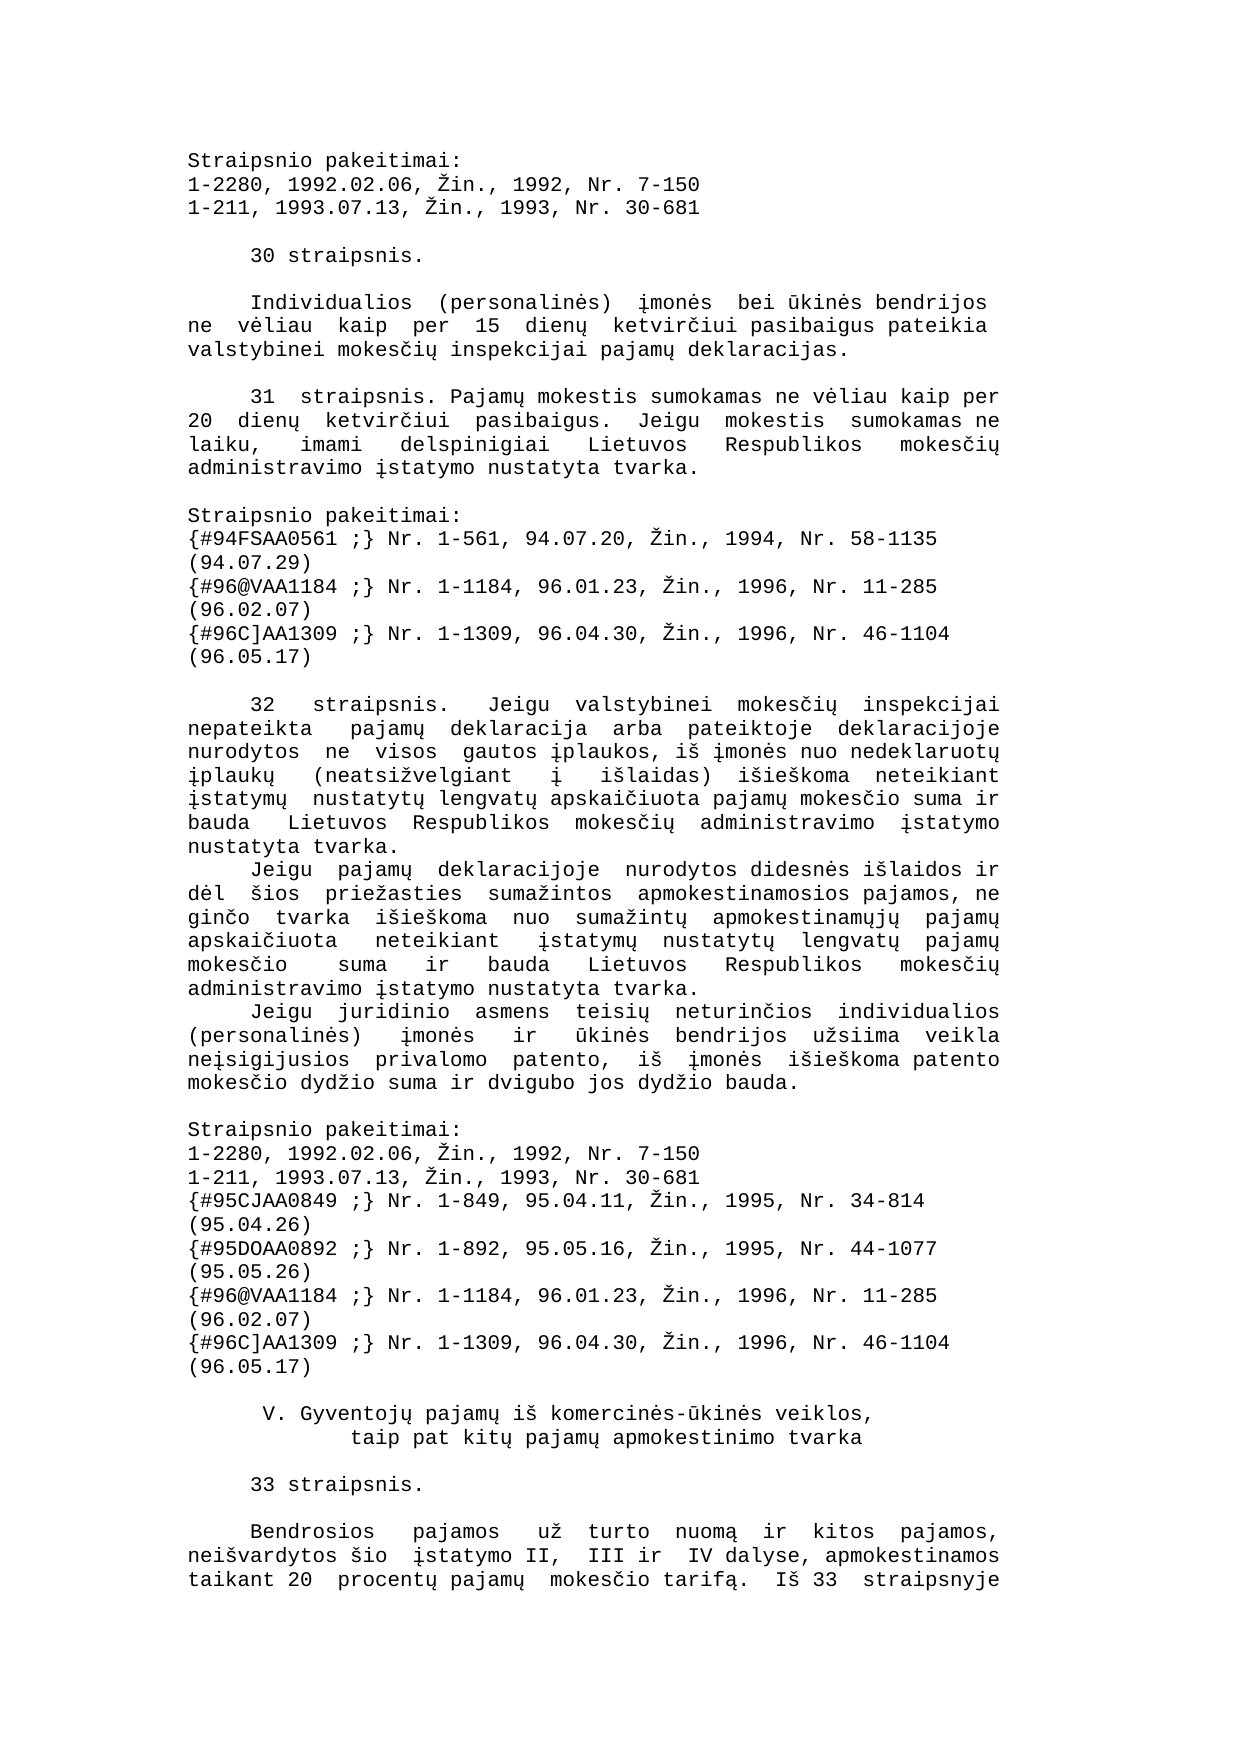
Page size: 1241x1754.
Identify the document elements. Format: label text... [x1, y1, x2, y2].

text ginčo tvarka išieškoma nuo sumažintų apmokestinamųjų pajamų [187, 907, 1053, 930]
text {#96@VAA1184 ;} Nr. 1-1184, 96.01.23, Žin., 1996, Nr. 11-285 (96.02.07) [187, 1285, 1053, 1332]
text 1-211, 1993.07.13, Žin., 1993, Nr. 30-681 [187, 197, 1053, 221]
text 32 straipsnis. Jeigu valstybinei mokesčių inspekcijai [187, 694, 1053, 717]
text laiku, imami delspinigiai Lietuvos Respublikos mokesčių [187, 434, 1053, 457]
text valstybinei mokesčių inspekcijai pajamų deklaracijas. [187, 339, 1053, 363]
text neišvardytos šio įstatymo II, III ir IV dalyse, apmokestinamos [187, 1545, 1053, 1569]
text apskaičiuota neteikiant įstatymų nustatytų lengvatų pajamų [187, 930, 1053, 954]
text taip pat kitų pajamų apmokestinimo tvarka [187, 1427, 1053, 1451]
text {#94FSAA0561 ;} Nr. 1-561, 94.07.20, Žin., 1994, Nr. 58-1135 (94.07.29) [187, 528, 1053, 576]
text administravimo įstatymo nustatyta tvarka. [187, 978, 1053, 1001]
text nurodytos ne visos gautos įplaukos, iš įmonės nuo nedeklaruotų [187, 741, 1053, 765]
text dėl šios priežasties sumažintos apmokestinamosios pajamos, ne [187, 883, 1053, 907]
text Jeigu pajamų deklaracijoje nurodytos didesnės išlaidos ir [187, 859, 1053, 883]
text Straipsnio pakeitimai: [187, 150, 1053, 174]
text {#95CJAA0849 ;} Nr. 1-849, 95.04.11, Žin., 1995, Nr. 34-814 (95.04.26) [187, 1190, 1053, 1238]
text ne vėliau kaip per 15 dienų ketvirčiui pasibaigus pateikia [187, 316, 1053, 339]
text 20 dienų ketvirčiui pasibaigus. Jeigu mokestis sumokamas ne [187, 410, 1053, 434]
text 1-2280, 1992.02.06, Žin., 1992, Nr. 7-150 [187, 1143, 1053, 1167]
text Straipsnio pakeitimai: [187, 505, 1053, 528]
text 33 straipsnis. [187, 1474, 1053, 1498]
text 31 straipsnis. Pajamų mokestis sumokamas ne vėliau kaip per [187, 386, 1053, 410]
text neįsigijusios privalomo patento, iš įmonės išieškoma patento [187, 1048, 1053, 1072]
text 30 straipsnis. [187, 244, 1053, 268]
text mokesčio dydžio suma ir dvigubo jos dydžio bauda. [187, 1072, 1053, 1096]
text Individualios (personalinės) įmonės bei ūkinės bendrijos [187, 292, 1053, 316]
text įplaukų (neatsižvelgiant į išlaidas) išieškoma neteikiant [187, 765, 1053, 788]
text Straipsnio pakeitimai: [187, 1119, 1053, 1143]
text taikant 20 procentų pajamų mokesčio tarifą. Iš 33 straipsnyje [187, 1569, 1053, 1592]
text {#96C]AA1309 ;} Nr. 1-1309, 96.04.30, Žin., 1996, Nr. 46-1104 (96.05.17) [187, 623, 1053, 670]
text nepateikta pajamų deklaracija arba pateiktoje deklaracijoje [187, 717, 1053, 741]
text (personalinės) įmonės ir ūkinės bendrijos užsiima veikla [187, 1025, 1053, 1048]
text Jeigu juridinio asmens teisių neturinčios individualios [187, 1001, 1053, 1025]
text nustatyta tvarka. [187, 836, 1053, 859]
text {#95DOAA0892 ;} Nr. 1-892, 95.05.16, Žin., 1995, Nr. 44-1077 (95.05.26) [187, 1238, 1053, 1285]
text įstatymų nustatytų lengvatų apskaičiuota pajamų mokesčio suma ir [187, 788, 1053, 812]
text V. Gyventojų pajamų iš komercinės-ūkinės veiklos, [187, 1403, 1053, 1427]
text {#96C]AA1309 ;} Nr. 1-1309, 96.04.30, Žin., 1996, Nr. 46-1104 (96.05.17) [187, 1332, 1053, 1379]
text Bendrosios pajamos už turto nuomą ir kitos pajamos, [187, 1521, 1053, 1545]
text bauda Lietuvos Respublikos mokesčių administravimo įstatymo [187, 812, 1053, 836]
text 1-2280, 1992.02.06, Žin., 1992, Nr. 7-150 [187, 174, 1053, 197]
text 1-211, 1993.07.13, Žin., 1993, Nr. 30-681 [187, 1167, 1053, 1190]
text administravimo įstatymo nustatyta tvarka. [187, 457, 1053, 481]
text {#96@VAA1184 ;} Nr. 1-1184, 96.01.23, Žin., 1996, Nr. 11-285 (96.02.07) [187, 576, 1053, 623]
text mokesčio suma ir bauda Lietuvos Respublikos mokesčių [187, 954, 1053, 978]
